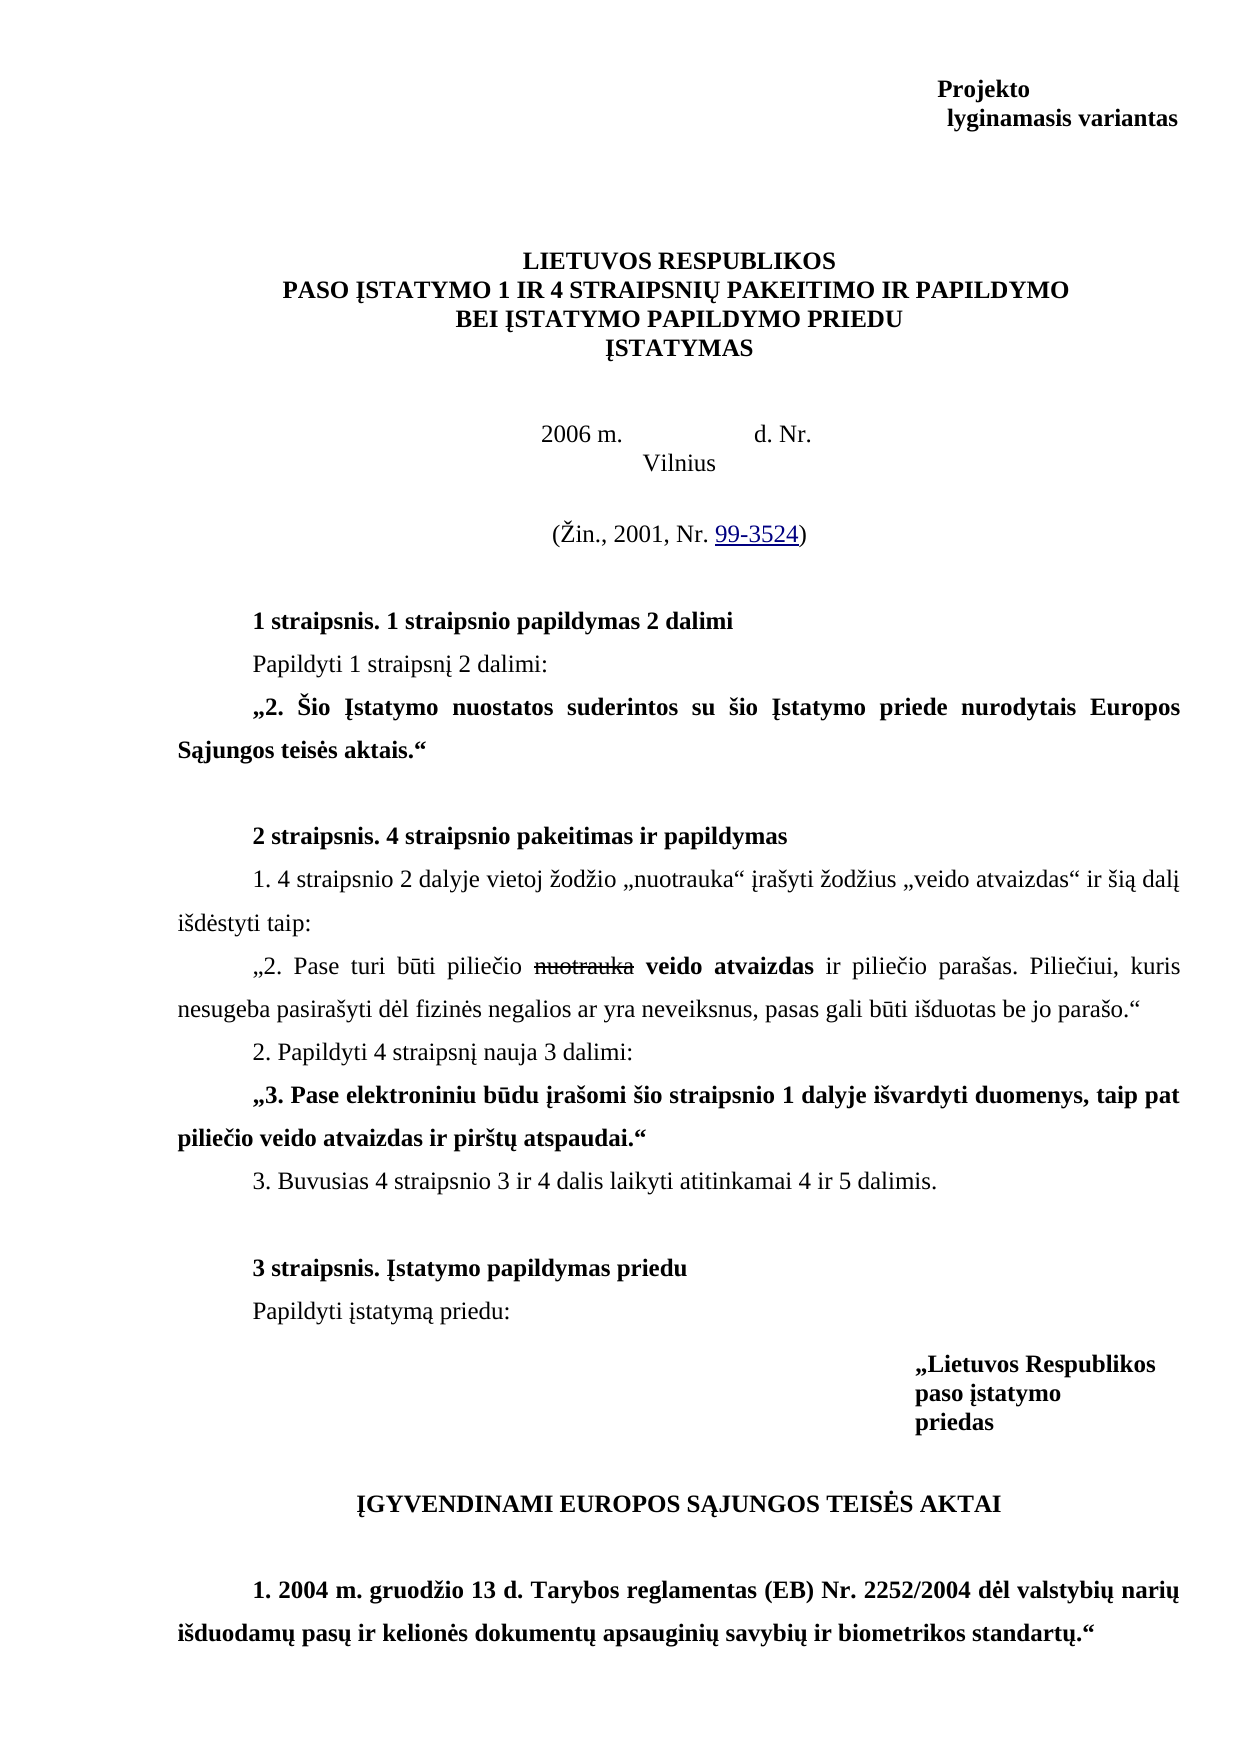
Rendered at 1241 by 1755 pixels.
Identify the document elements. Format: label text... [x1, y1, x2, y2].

subtitle LIETUVOS RESPUBLIKOS [177, 246, 1181, 275]
text 1 straipsnis. 1 straipsnio papildymas 2 dalimi [177, 606, 1181, 634]
text 2 straipsnis. 4 straipsnio pakeitimas ir papildymas [177, 821, 1181, 850]
text Projekto [312, 74, 1181, 103]
subtitle ĮGYVENDINAMI EUROPOS SĄJUNGOS TEISĖS AKTAI [177, 1489, 1181, 1518]
text „2. Šio Įstatymo nuostatos suderintos su šio Įstatymo priede nurodytais Europos Sąjungos teisės aktais.“ [177, 692, 1181, 764]
text 2006 m. d. Nr. [177, 419, 1181, 448]
text Papildyti 1 straipsnį 2 dalimi: [177, 649, 1181, 678]
text 1. 4 straipsnio 2 dalyje vietoj žodžio „nuotrauka“ įrašyti žodžius „veido atvaizdas“ ir šią dalį išdėstyti taip: [177, 864, 1181, 936]
text Papildyti įstatymą priedu: [177, 1296, 1181, 1324]
text 3 straipsnis. Įstatymo papildymas priedu [177, 1253, 1181, 1281]
subtitle PASO ĮSTATYMO 1 IR 4 STRAIPSNIŲ PAKEITIMO IR PAPILDYMO [177, 275, 1181, 304]
text Vilnius [177, 448, 1181, 476]
text „2. Pase turi būti piliečio nuotrauka veido atvaizdas ir piliečio parašas. Piliečiui, kuris nesugeba pasirašyti dėl fizinės negalios ar yra neveiksnus, pasas gali būti išduotas be jo parašo.“ [177, 951, 1181, 1023]
text 2. Papildyti 4 straipsnį nauja 3 dalimi: [177, 1037, 1181, 1066]
text „3. Pase elektroniniu būdu įrašomi šio straipsnio 1 dalyje išvardyti duomenys, taip pat piliečio veido atvaizdas ir pirštų atspaudai.“ [177, 1080, 1181, 1152]
text lyginamasis variantas [312, 103, 1181, 131]
text „Lietuvos Respublikos paso įstatymo priedas [915, 1349, 1181, 1436]
subtitle BEI ĮSTATYMO PAPILDYMO PRIEDU [177, 304, 1181, 333]
text 1. 2004 m. gruodžio 13 d. Tarybos reglamentas (EB) Nr. 2252/2004 dėl valstybių narių išduodamų pasų ir kelionės dokumentų apsauginių savybių ir biometrikos standartų.“ [177, 1575, 1181, 1647]
text 3. Buvusias 4 straipsnio 3 ir 4 dalis laikyti atitinkamai 4 ir 5 dalimis. [177, 1166, 1181, 1195]
text ĮSTATYMAS [177, 333, 1181, 361]
text (Žin., 2001, Nr. 99-3524) [177, 519, 1181, 548]
